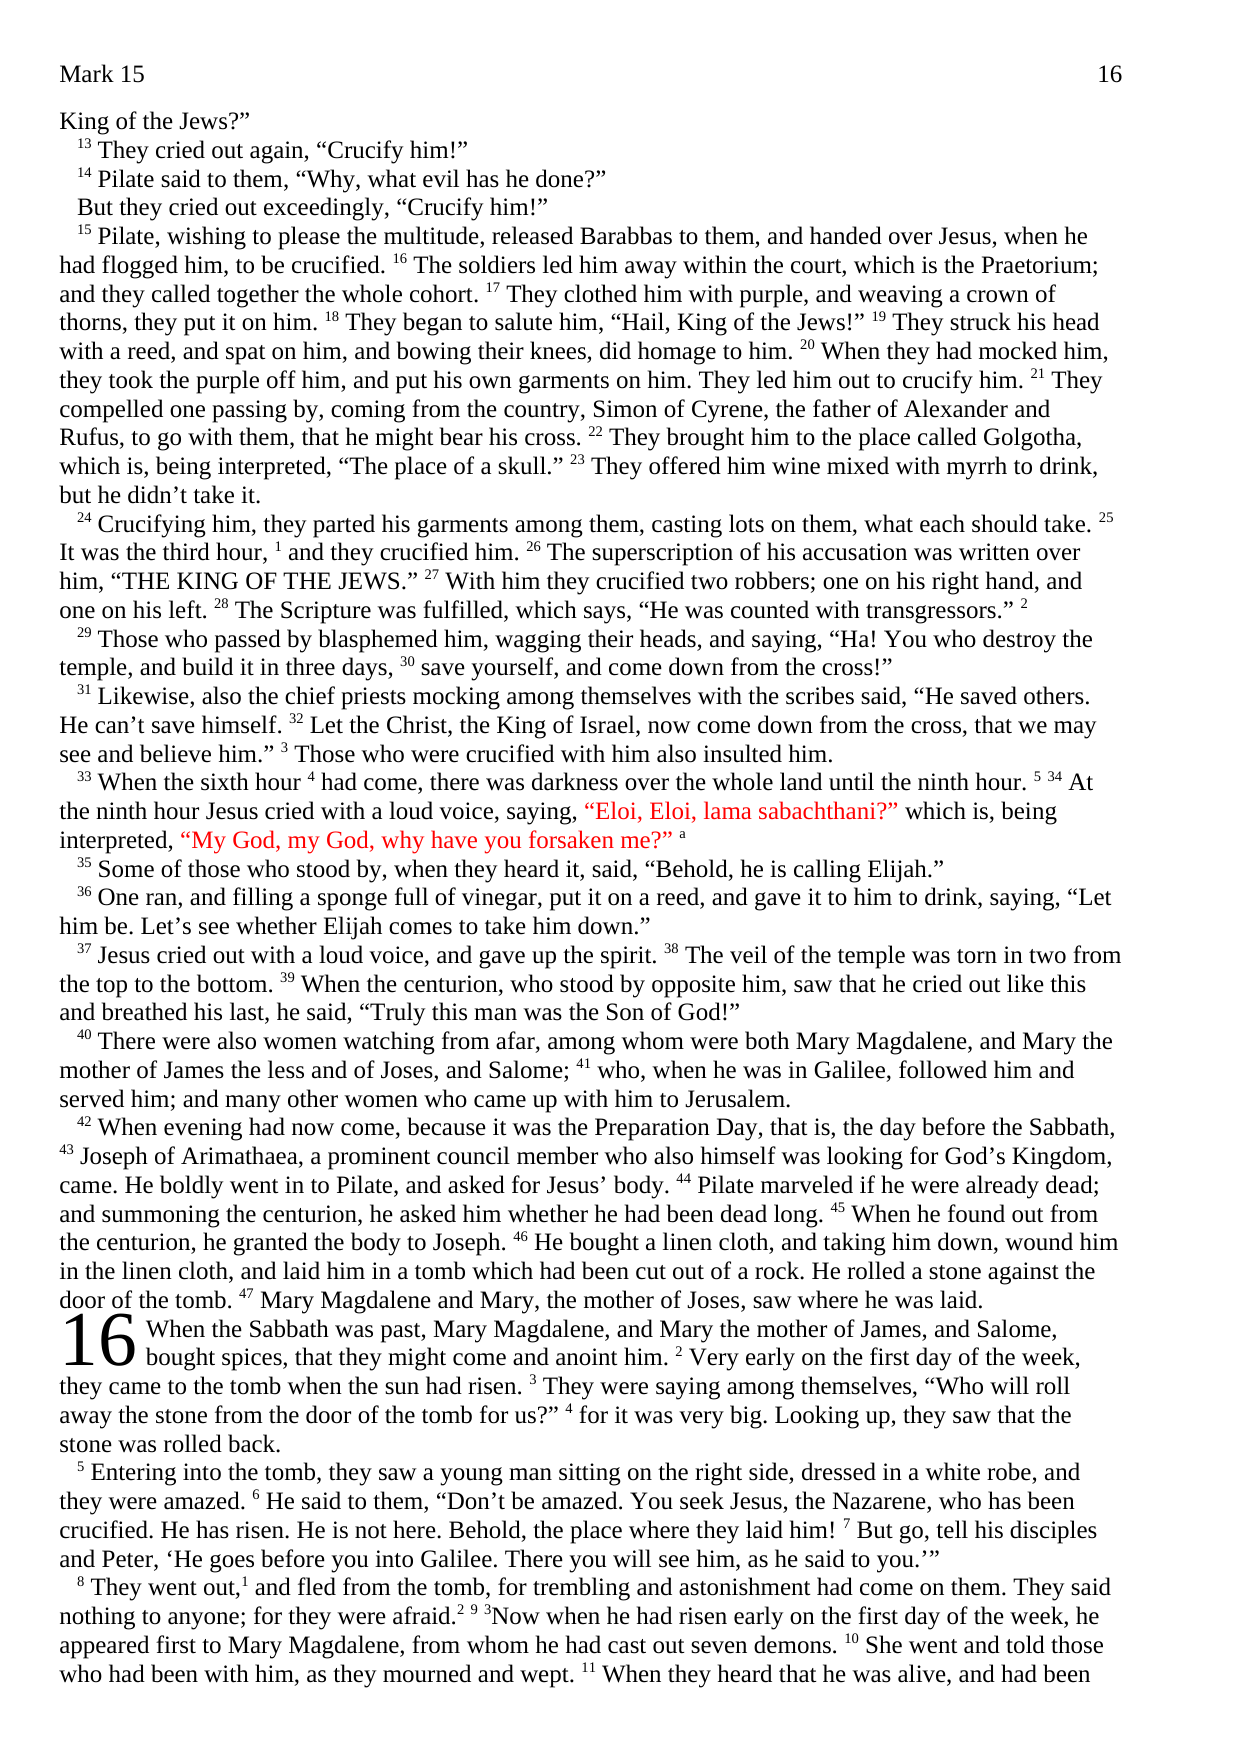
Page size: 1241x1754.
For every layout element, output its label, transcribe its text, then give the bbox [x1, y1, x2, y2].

text 14 Pilate said to them, “Why, what evil has he done?” [59, 164, 1122, 192]
text 5 Entering into the tomb, they saw a young man sitting on the right side, dressed in a white robe, and they were amazed. 6 He said to them, “Don’t be amazed. You seek Jesus, the Nazarene, who has been crucified. He has risen. He is not here. Behold, the place where they laid him! 7 But go, tell his disciples and Peter, ‘He goes before you into Galilee. There you will see him, as he said to you.’” [59, 1457, 1122, 1572]
text 15 Pilate, wishing to please the multitude, released Barabbas to them, and handed over Jesus, when he had flogged him, to be crucified. 16 The soldiers led him away within the court, which is the Praetorium; and they called together the whole cohort. 17 They clothed him with purple, and weaving a crown of thorns, they put it on him. 18 They began to salute him, “Hail, King of the Jews!” 19 They struck his head with a reed, and spat on him, and bowing their knees, did homage to him. 20 When they had mocked him, they took the purple off him, and put his own garments on him. They led him out to crucify him. 21 They compelled one passing by, coming from the country, Simon of Cyrene, the father of Alexander and Rufus, to go with them, that he might bear his cross. 22 They brought him to the place called Golgotha, which is, being interpreted, “The place of a skull.” 23 They offered him wine mixed with myrrh to drink, but he didn’t take it. [59, 221, 1122, 509]
text 29 Those who passed by blasphemed him, wagging their heads, and saying, “Ha! You who destroy the temple, and build it in three days, 30 save yourself, and come down from the cross!” [59, 624, 1122, 681]
text 16When the Sabbath was past, Mary Magdalene, and Mary the mother of James, and Salome, bought spices, that they might come and anoint him. 2 Very early on the first day of the week, they came to the tomb when the sun had risen. 3 They were saying among themselves, “Who will roll away the stone from the door of the tomb for us?” 4 for it was very big. Looking up, they saw that the stone was rolled back. [59, 1314, 1122, 1457]
text 31 Likewise, also the chief priests mocking among themselves with the scribes said, “He saved others. He can’t save himself. 32 Let the Christ, the King of Israel, now come down from the cross, that we may see and believe him.” 3 Those who were crucified with him also insulted him. [59, 681, 1122, 767]
text 40 There were also women watching from afar, among whom were both Mary Magdalene, and Mary the mother of James the less and of Joses, and Salome; 41 who, when he was in Galilee, followed him and served him; and many other women who came up with him to Jerusalem. [59, 1026, 1122, 1112]
text 35 Some of those who stood by, when they heard it, said, “Behold, he is calling Elijah.” [59, 854, 1122, 882]
text 13 They cried out again, “Crucify him!” [59, 135, 1122, 164]
text 36 One ran, and filling a sponge full of vinegar, put it on a reed, and gave it to him to drink, saying, “Let him be. Let’s see whether Elijah comes to take him down.” [59, 882, 1122, 940]
text 24 Crucifying him, they parted his garments among them, casting lots on them, what each should take. 25 It was the third hour, 1 and they crucified him. 26 The superscription of his accusation was written over him, “THE KING OF THE JEWS.” 27 With him they crucified two robbers; one on his right hand, and one on his left. 28 The Scripture was fulfilled, which says, “He was counted with transgressors.” 2 [59, 509, 1122, 624]
text King of the Jews?” [59, 106, 1122, 135]
text 8 They went out,1 and fled from the tomb, for trembling and astonishment had come on them. They said nothing to anyone; for they were afraid.2 9 3Now when he had risen early on the first day of the week, he appeared first to Mary Magdalene, from whom he had cast out seven demons. 10 She went and told those who had been with him, as they mourned and wept. 11 When they heard that he was alive, and had been [59, 1572, 1122, 1687]
text But they cried out exceedingly, “Crucify him!” [59, 192, 1122, 221]
text 37 Jesus cried out with a loud voice, and gave up the spirit. 38 The veil of the temple was torn in two from the top to the bottom. 39 When the centurion, who stood by opposite him, saw that he cried out like this and breathed his last, he said, “Truly this man was the Son of God!” [59, 940, 1122, 1026]
text 33 When the sixth hour 4 had come, there was darkness over the whole land until the ninth hour. 5 34 At the ninth hour Jesus cried with a loud voice, saying, “Eloi, Eloi, lama sabachthani?” which is, being interpreted, “My God, my God, why have you forsaken me?” a [59, 767, 1122, 854]
text 42 When evening had now come, because it was the Preparation Day, that is, the day before the Sabbath, 43 Joseph of Arimathaea, a prominent council member who also himself was looking for God’s Kingdom, came. He boldly went in to Pilate, and asked for Jesus’ body. 44 Pilate marveled if he were already dead; and summoning the centurion, he asked him whether he had been dead long. 45 When he found out from the centurion, he granted the body to Joseph. 46 He bought a linen cloth, and taking him down, wound him in the linen cloth, and laid him in a tomb which had been cut out of a rock. He rolled a stone against the door of the tomb. 47 Mary Magdalene and Mary, the mother of Joses, saw where he was laid. [59, 1112, 1122, 1314]
